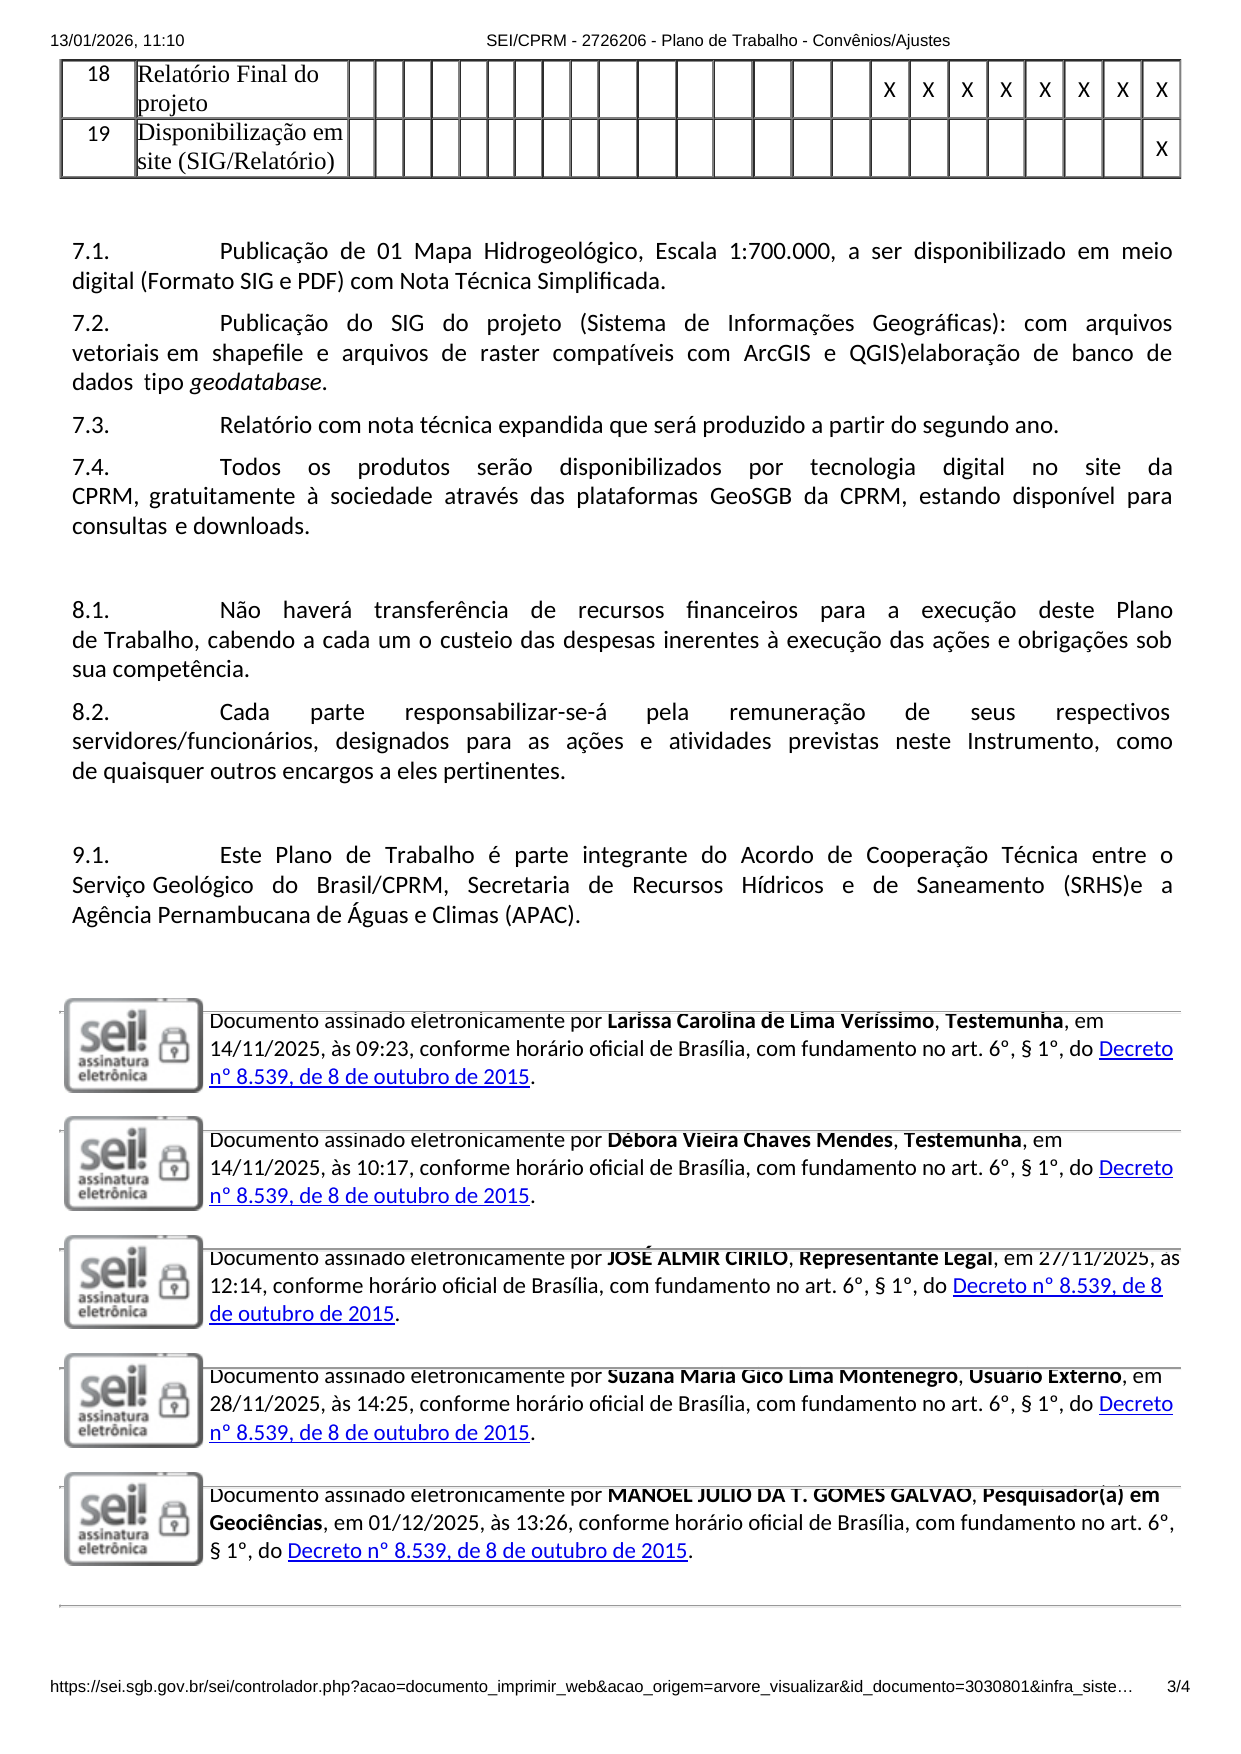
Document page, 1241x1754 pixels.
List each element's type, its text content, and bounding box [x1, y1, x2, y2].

text [209, 1125, 1176, 1130]
picture [64, 1353, 204, 1448]
text X X X X X X X X [1182, 75, 1193, 103]
text [209, 1006, 1176, 1011]
text Documento assinado eletronicamente por Larissa Carolina de Lima Veríssimo, Testemunha, em 14/11/2025, às 09:23, conforme horário oﬁcial de Brasília, com fundamento no art. 6º, § 1º, do Decreto nº 8.539, de 8 de outubro de 2015. [209, 1014, 1176, 1090]
text X [1182, 134, 1193, 162]
text Documento assinado eletronicamente por JOSÉ ALMIR CIRILO, Representante Legal, em 27/11/2025, às 12:14, conforme horário oﬁcial de Brasília, com fundamento no art. 6º, § 1º, do Decreto nº 8.539, de 8 de outubro de 2015. [209, 1252, 1182, 1327]
text [209, 1480, 1178, 1486]
picture [64, 1235, 204, 1329]
text Documento assinado eletronicamente por Suzana Maria Gico Lima Montenegro, Usuário Externo, em 28/11/2025, às 14:25, conforme horário oﬁcial de Brasília, com fundamento no art. 6º, § 1º, do Decreto nº 8.539, de 8 de outubro de 2015. [209, 1370, 1176, 1446]
text 7.3. Relatório com nota técnica expandida que será produzido a partir do segundo ano. [72, 409, 1193, 440]
picture [59, 59, 1182, 180]
text 8.2. Cada parte responsabilizar-se-á pela remuneração de seus respectivos servidores/funcionários, designados para as ações e atividades previstas neste Instrumento, como de quaisquer outros encargos a eles pertinentes. [72, 697, 1173, 786]
text 9. CONSIDERAÇÕES FINAIS [72, 798, 1193, 829]
text Documento assinado eletronicamente por MANOEL JULIO DA T. GOMES GALVAO, Pesquisador(a) em Geociências, em 01/12/2025, às 13:26, conforme horário oﬁcial de Brasília, com fundamento no art. 6º, § 1º, do Decreto nº 8.539, de 8 de outubro de 2015. [209, 1489, 1178, 1564]
picture [64, 1116, 204, 1211]
picture [64, 998, 204, 1093]
text 8.1. Não haverá transferência de recursos ﬁnanceiros para a execução deste Plano de Trabalho, cabendo a cada um o custeio das despesas inerentes à execução das ações e obrigações sob sua competência. [72, 595, 1173, 684]
text 13/01/2026, 11:10 SEI/CPRM - 2726206 - Plano de Trabalho - Convênios/Ajustes [50, 31, 1193, 50]
picture [64, 1472, 204, 1566]
text https://sei.sgb.gov.br/sei/controlador.php?acao=documento_imprimir_web&acao_origem=arvore_visualizar&id_documento=3030801&infra_siste… 3/4 [50, 1676, 1193, 1696]
text 9.1. Este Plano de Trabalho é parte integrante do Acordo de Cooperação Técnica entre o Serviço Geológico do Brasil/CPRM, Secretaria de Recursos Hídricos e de Saneamento (SRHS)e a Agência Pernambucana de Águas e Climas (APAC). [72, 840, 1173, 929]
text [209, 1243, 1182, 1249]
text 7.1. Publicação de 01 Mapa Hidrogeológico, Escala 1:700.000, a ser disponibilizado em meio digital (Formato SIG e PDF) com Nota Técnica Simpliﬁcada. [72, 236, 1177, 295]
text Documento assinado eletronicamente por Débora Vieira Chaves Mendes, Testemunha, em 14/11/2025, às 10:17, conforme horário oﬁcial de Brasília, com fundamento no art. 6º, § 1º, do Decreto nº 8.539, de 8 de outubro de 2015. [209, 1133, 1176, 1209]
text [209, 1362, 1176, 1367]
text 7.4. Todos os produtos serão disponibilizados por tecnologia digital no site da CPRM, gratuitamente à sociedade através das plataformas GeoSGB da CPRM, estando disponível para consultas e downloads. [72, 452, 1173, 541]
text 8. CRONOGRAMA FINANCEIRO [1170, 553, 1193, 583]
text 7. PRODUTOS E FORMA DE PUBLICAÇÃO [1170, 194, 1193, 224]
text 7.2. Publicação do SIG do projeto (Sistema de Informações Geográﬁcas): com arquivos vetoriais em shapeﬁle e arquivos de raster compatíveis com ArcGIS e QGIS)elaboração de banco de dados tipo geodatabase. [72, 308, 1173, 397]
